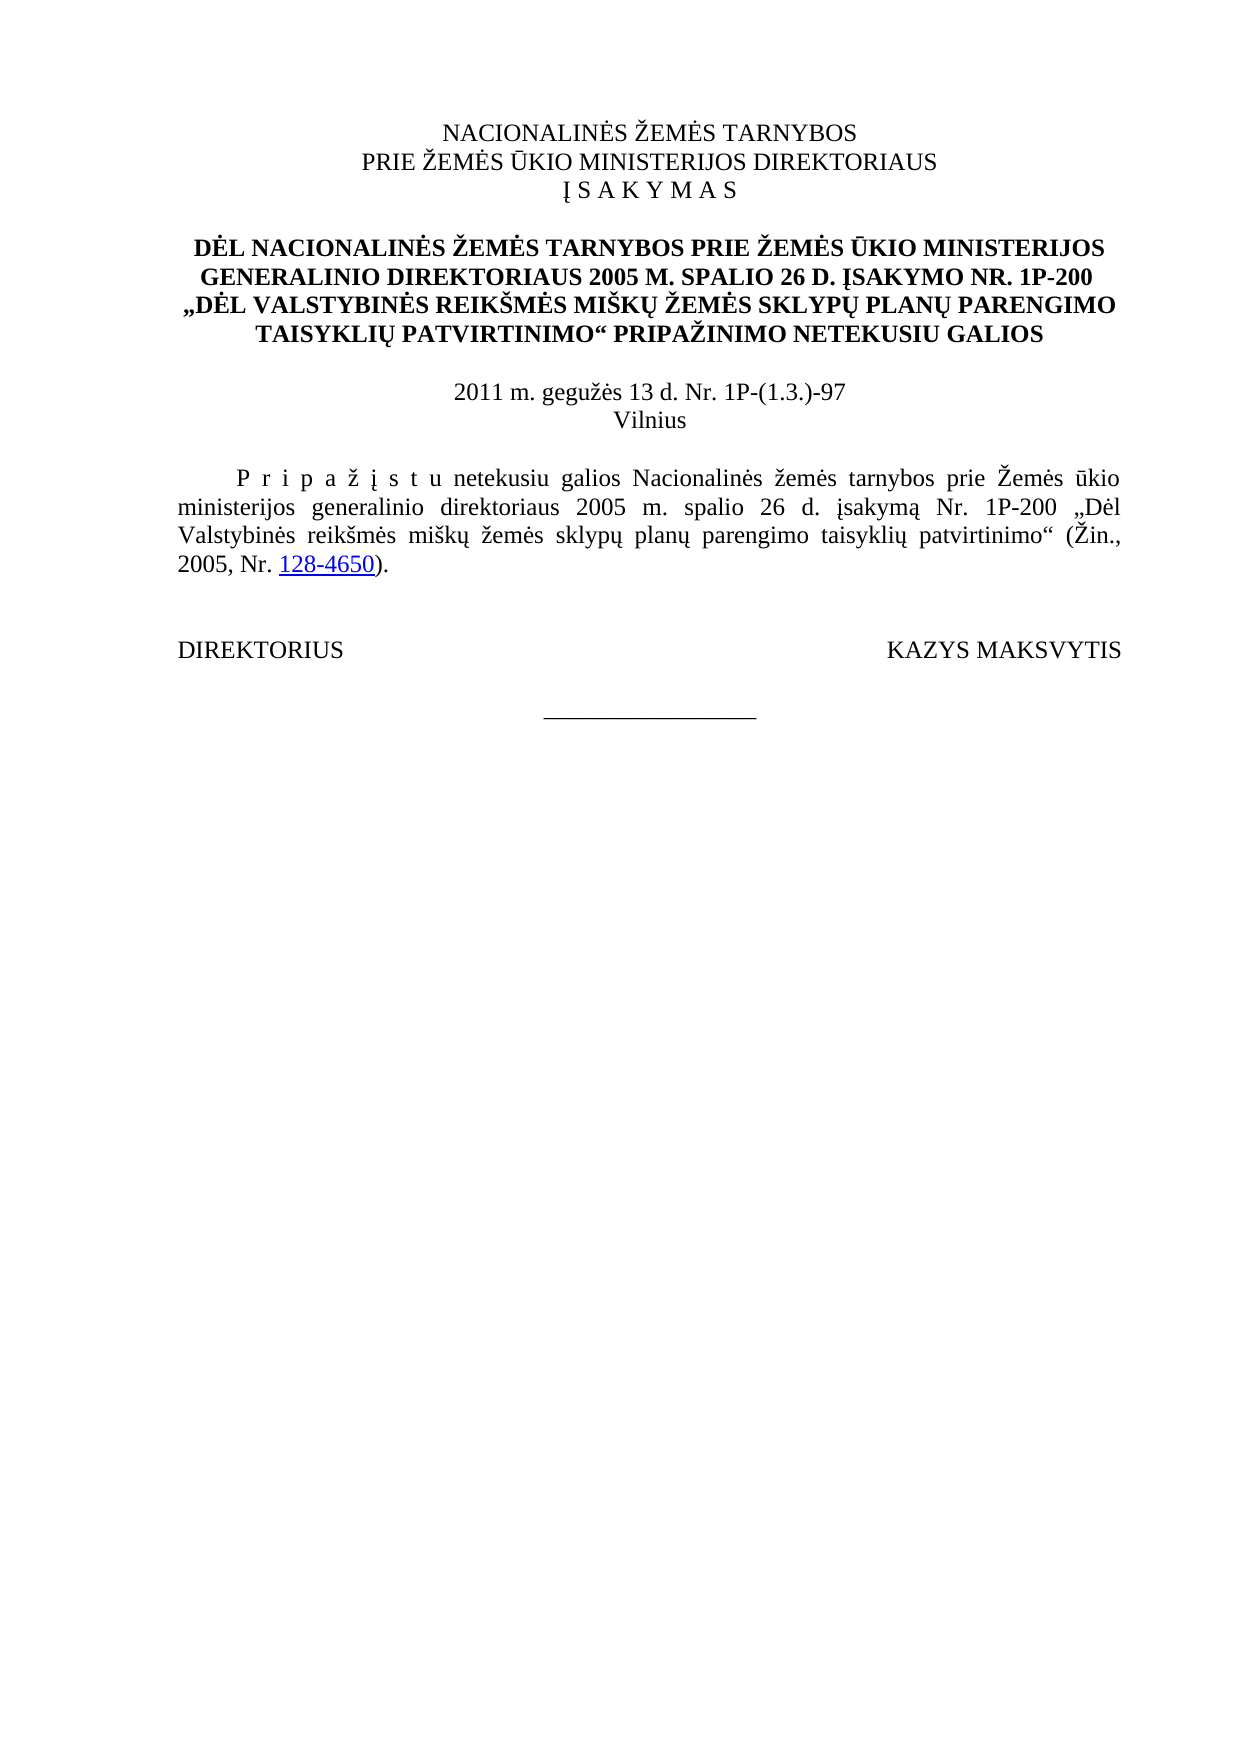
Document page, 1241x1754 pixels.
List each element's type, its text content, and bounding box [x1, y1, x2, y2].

text _________________ [177, 693, 1122, 722]
text NACIONALINĖS ŽEMĖS TARNYBOS [177, 118, 1122, 147]
text DĖL NACIONALINĖS ŽEMĖS TARNYBOS PRIE ŽEMĖS ŪKIO MINISTERIJOS GENERALINIO DIREKTORIAUS 2005 M. SPALIO 26 D. ĮSAKYMO Nr. 1P-200 „DĖL VALSTYBINĖS REIKŠMĖS MIŠKŲ ŽEMĖS SKLYPŲ PLANŲ PARENGIMO TAISYKLIŲ PATVIRTINIMO“ PRIPAŽINIMO NETEKUSIU GALIOS [177, 233, 1122, 348]
text 2011 m. gegužės 13 d. Nr. 1P-(1.3.)-97 [177, 377, 1122, 406]
text Į S A K Y M A S [177, 176, 1122, 204]
text PRIE ŽEMĖS ŪKIO MINISTERIJOS DIREKTORIAUS [177, 147, 1122, 176]
text Direktorius Kazys Maksvytis [177, 636, 1122, 664]
text P r i p a ž į s t u netekusiu galios Nacionalinės žemės tarnybos prie Žemės ūkio ministerijos generalinio direktoriaus 2005 m. spalio 26 d. įsakymą Nr. 1P-200 „Dėl Valstybinės reikšmės miškų žemės sklypų planų parengimo taisyklių patvirtinimo“ (Žin., 2005, Nr. 128-4650). [177, 463, 1122, 578]
text Vilnius [177, 406, 1122, 434]
